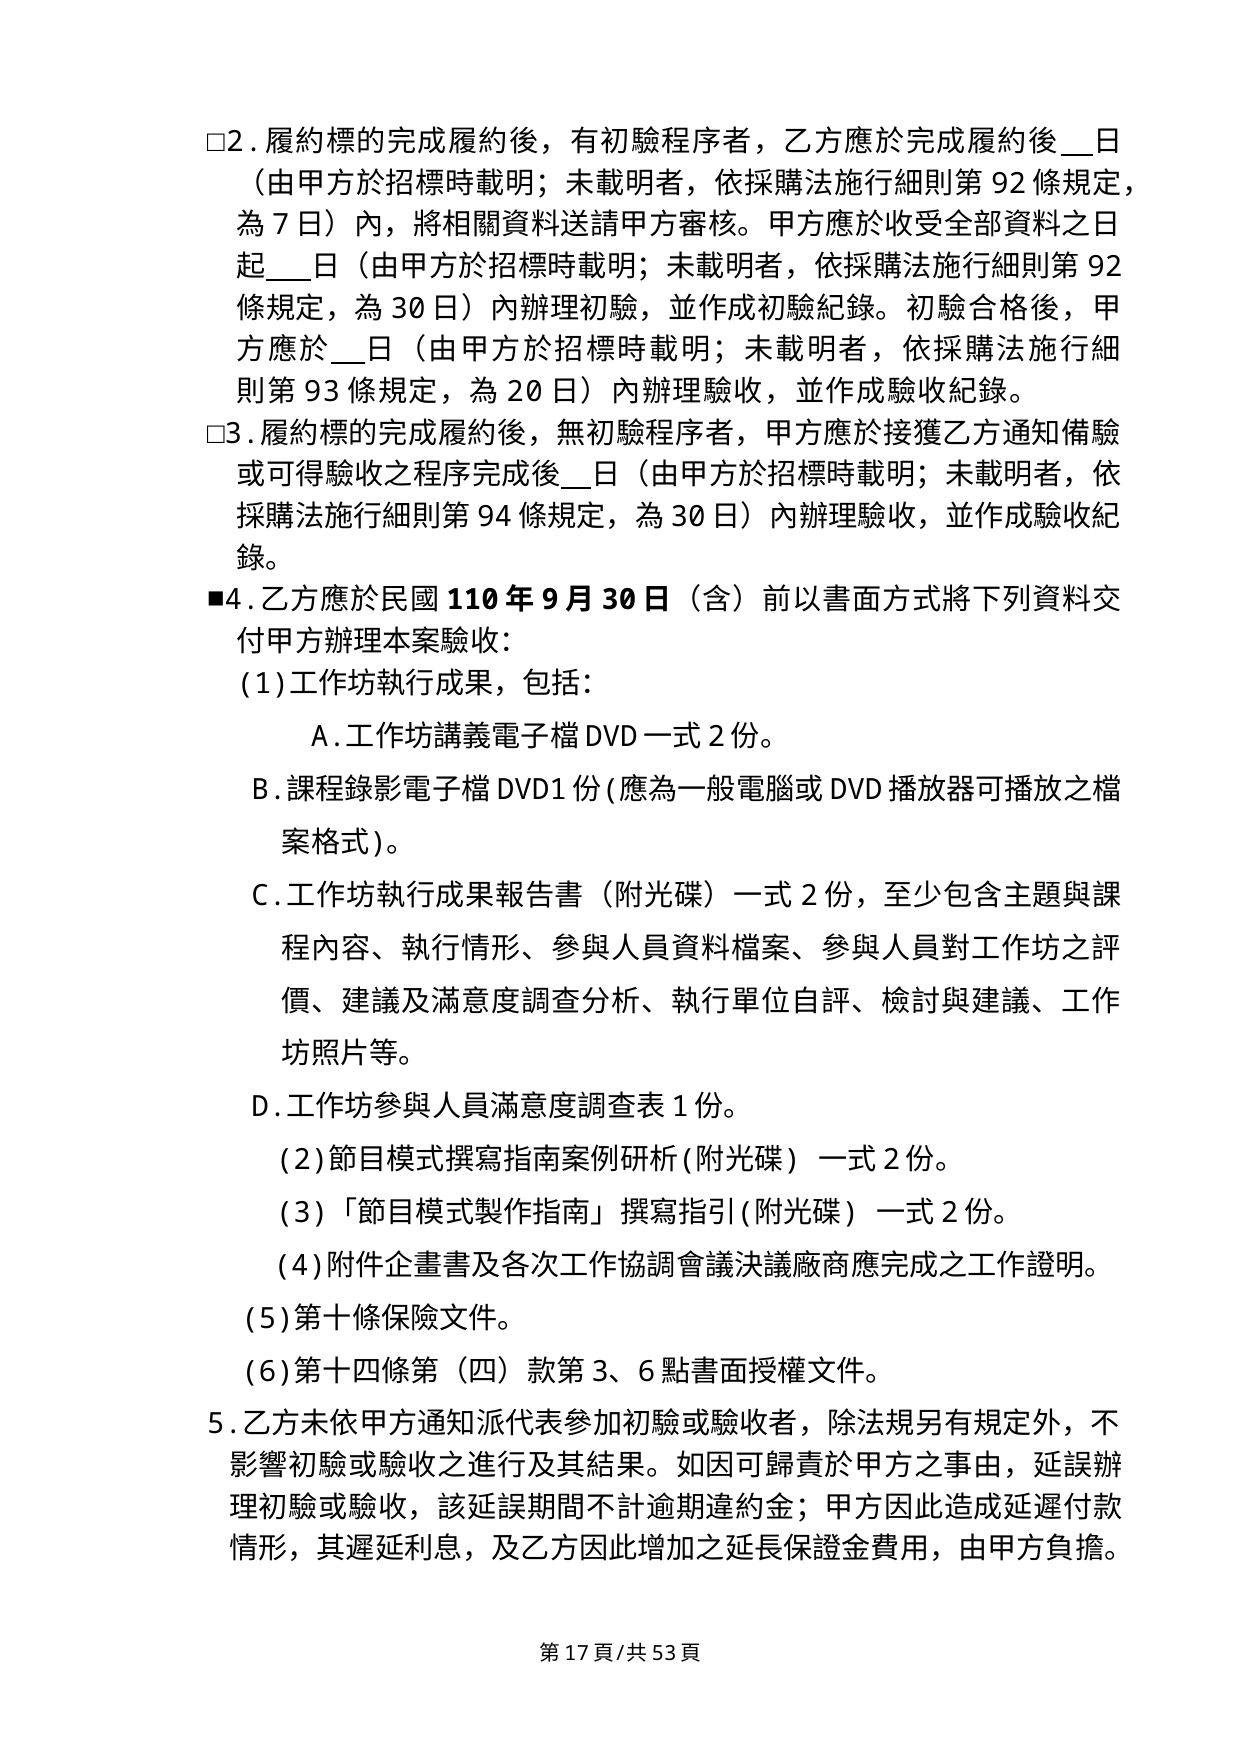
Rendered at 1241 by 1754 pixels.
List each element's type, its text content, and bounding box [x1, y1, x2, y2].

text B.課程錄影電子檔DVD1份(應為一般電腦或DVD播放器可播放之檔案格式)。 [251, 766, 1122, 861]
text □3.履約標的完成履約後，無初驗程序者，甲方應於接獲乙方通知備驗或可得驗收之程序完成後 日（由甲方於招標時載明；未載明者，依採購法施行細則第94條規定，為30日）內辦理驗收，並作成驗收紀錄。 [207, 410, 1122, 576]
text D.工作坊參與人員滿意度調查表1份。 [251, 1083, 1122, 1125]
text 5.乙方未依甲方通知派代表參加初驗或驗收者，除法規另有規定外，不影響初驗或驗收之進行及其結果。如因可歸責於甲方之事由，延誤辦理初驗或驗收，該延誤期間不計逾期違約金；甲方因此造成延遲付款情形，其遲延利息，及乙方因此增加之延長保證金費用，由甲方負擔。 [207, 1400, 1122, 1567]
text (5)第十條保險文件。 [137, 1294, 1122, 1337]
text (4)附件企畫書及各次工作協調會議決議廠商應完成之工作證明。 [116, 1242, 1122, 1284]
text A.工作坊講義電子檔DVD一式2份。 [118, 713, 1122, 755]
text (1)工作坊執行成果，包括： [222, 660, 1122, 702]
text ■4.乙方應於民國110年9月30日（含）前以書面方式將下列資料交付甲方辦理本案驗收： [207, 576, 1122, 660]
text C.工作坊執行成果報告書（附光碟）一式2份，至少包含主題與課程內容、執行情形、參與人員資料檔案、參與人員對工作坊之評價、建議及滿意度調查分析、執行單位自評、檢討與建議、工作坊照片等。 [251, 871, 1122, 1072]
text (3)「節目模式製作指南」撰寫指引(附光碟) 一式2份。 [118, 1189, 1122, 1231]
text □2.履約標的完成履約後，有初驗程序者，乙方應於完成履約後 日（由甲方於招標時載明；未載明者，依採購法施行細則第92條規定，為7日）內，將相關資料送請甲方審核。甲方應於收受全部資料之日起 日（由甲方於招標時載明；未載明者，依採購法施行細則第92條規定，為30日）內辦理初驗，並作成初驗紀錄。初驗合格後，甲方應於 日（由甲方於招標時載明；未載明者，依採購法施行細則第93條規定，為20日）內辦理驗收，並作成驗收紀錄。 [207, 118, 1122, 410]
text (6)第十四條第（四）款第3、6點書面授權文件。 [137, 1347, 1122, 1390]
text (2)節目模式撰寫指南案例研析(附光碟) 一式2份。 [118, 1136, 1122, 1178]
